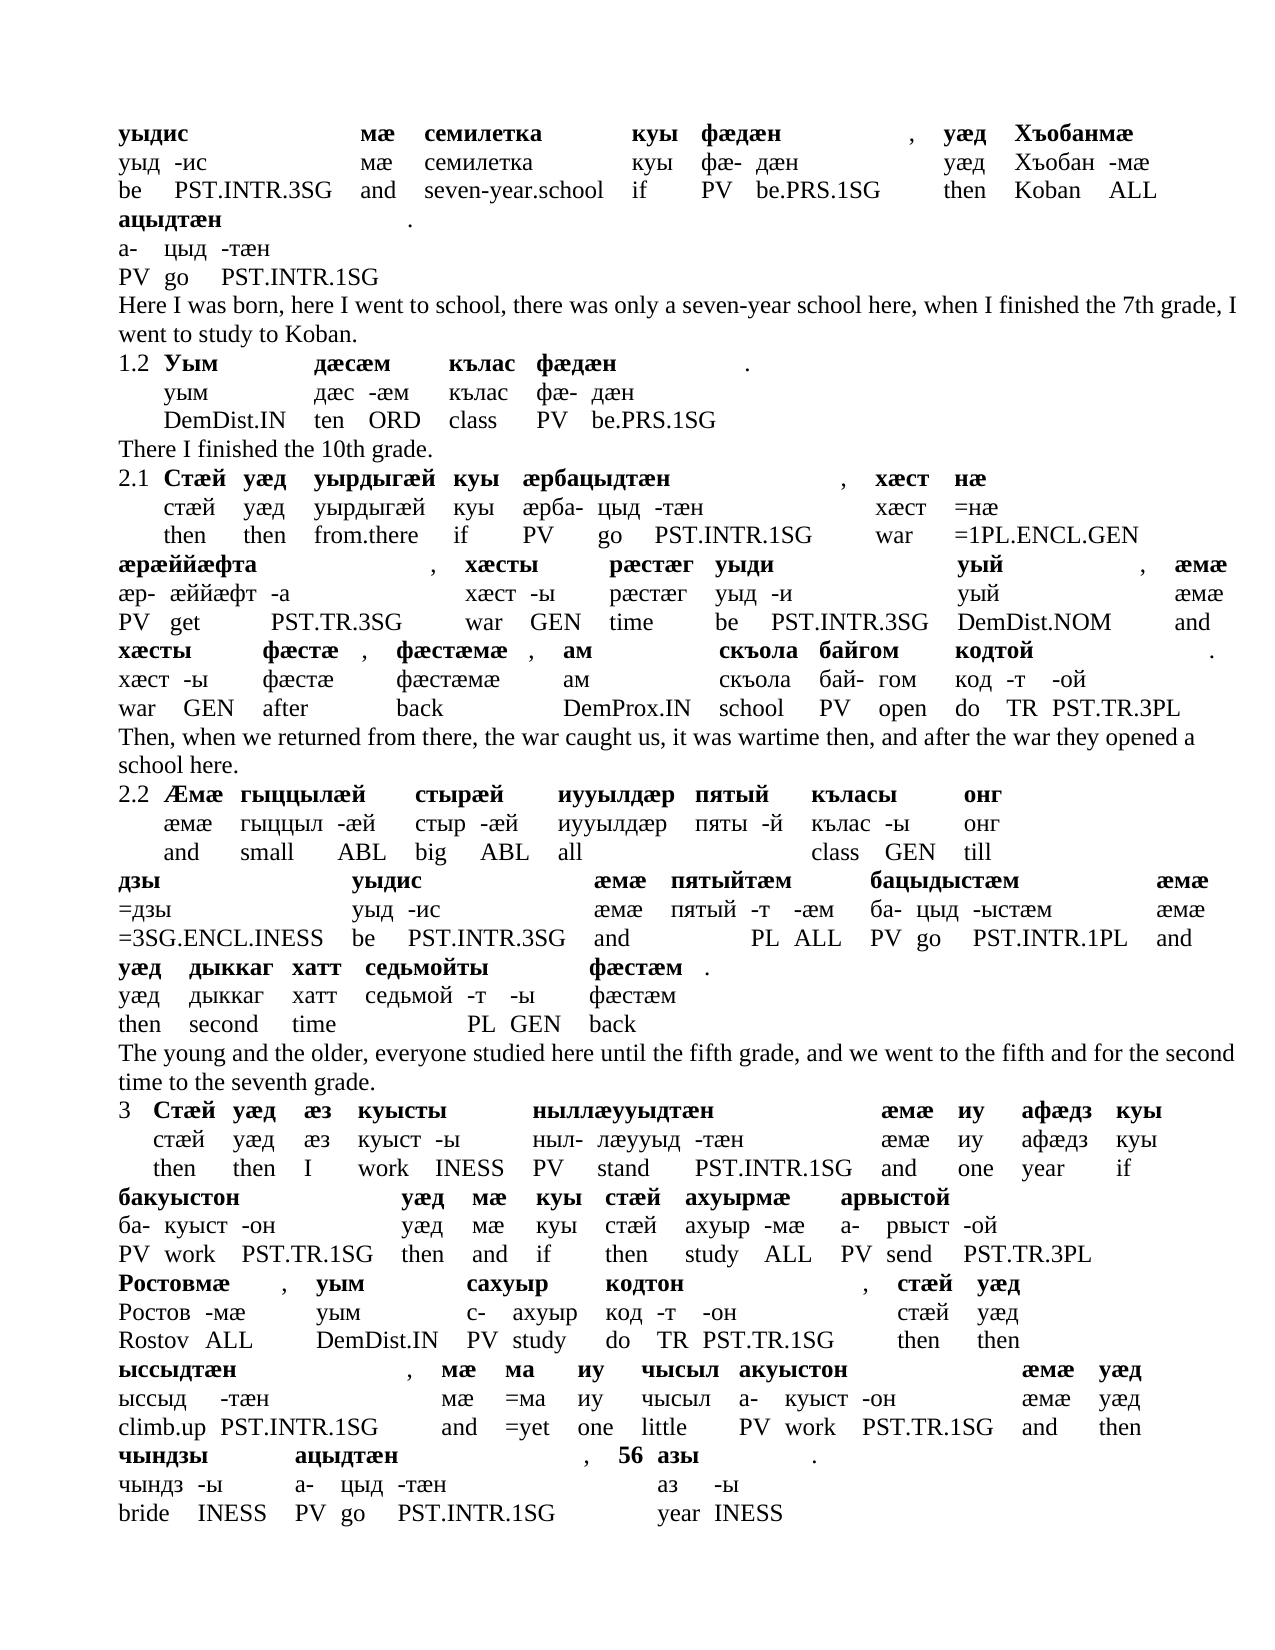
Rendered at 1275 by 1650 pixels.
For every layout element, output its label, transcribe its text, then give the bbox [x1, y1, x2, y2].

text ам [563, 636, 705, 664]
text æмæ [881, 1124, 930, 1153]
text then [243, 521, 286, 549]
text куы [1116, 1124, 1157, 1153]
text PST.TR.1SG [862, 1412, 994, 1441]
text дæн [591, 377, 716, 406]
text уыди [715, 549, 943, 578]
text ABL [480, 837, 530, 866]
text ORD [368, 406, 421, 434]
text иууылдæр [558, 779, 681, 808]
text скъола [719, 664, 791, 693]
text small [240, 837, 323, 866]
text PST.TR.1SG [241, 1239, 373, 1268]
text . [704, 952, 725, 981]
text and [360, 176, 396, 204]
text хæст [875, 463, 940, 492]
text æмæ [163, 808, 212, 837]
text мæ [360, 118, 410, 147]
text уæд [118, 981, 161, 1009]
text =yet [505, 1412, 550, 1441]
text PST.INTR.1PL [973, 923, 1128, 952]
text 2.1 [118, 463, 149, 492]
text семилетка [424, 147, 604, 176]
text мæ [472, 1182, 522, 1211]
text -мæ [1109, 147, 1157, 176]
text æз [303, 1124, 330, 1153]
text ALL [793, 923, 842, 952]
text уыд [352, 894, 394, 923]
text PST.TR.3PL [963, 1239, 1092, 1268]
text бакуыстон [118, 1182, 387, 1211]
text =дзы [118, 894, 324, 923]
text -тæн [654, 492, 813, 521]
text , [406, 1354, 427, 1383]
text climb.up [118, 1412, 206, 1441]
text work [784, 1412, 848, 1441]
text æр- [118, 578, 156, 607]
text æмæ [1174, 549, 1237, 578]
text PST.TR.3PL [1052, 693, 1181, 722]
text class [449, 406, 509, 434]
text The young and the older, everyone studied here until the fifth grade, and we went to the fifth and for the second time to the seventh grade. [118, 1038, 1249, 1096]
text ацыдтæн [118, 204, 393, 233]
text æййæфт [169, 578, 257, 607]
text PV [118, 1239, 150, 1268]
text стырæй [415, 779, 544, 808]
text then [233, 1153, 276, 1182]
text уæд [1098, 1354, 1155, 1383]
text . [1209, 636, 1230, 664]
text GEN [183, 693, 234, 722]
text war [465, 607, 516, 636]
text мæ [441, 1354, 491, 1383]
text go [164, 262, 207, 291]
text -ы [714, 1469, 783, 1498]
text and [1022, 1412, 1071, 1441]
text -ы [510, 981, 561, 1009]
text . [744, 348, 765, 377]
text куысты [358, 1096, 518, 1124]
text уыд [715, 578, 757, 607]
text код [605, 1297, 643, 1326]
text work [164, 1239, 228, 1268]
text -тæн [397, 1469, 556, 1498]
text рæстæг [609, 578, 687, 607]
text -мæ [764, 1211, 813, 1239]
text Rostov [118, 1326, 191, 1354]
text афæдз [1021, 1124, 1088, 1153]
text уæд [401, 1182, 458, 1211]
text уым [163, 377, 286, 406]
text -ы [884, 808, 936, 837]
text Here I was born, here I went to school, there was only a seven-year school here, when I finished the 7th grade, I went to study to Koban. [118, 291, 1249, 348]
text кълас [449, 377, 509, 406]
text кълас [811, 808, 871, 837]
text time [609, 607, 687, 636]
text =3SG.ENCL.INESS [118, 923, 324, 952]
text с- [466, 1297, 498, 1326]
text little [641, 1412, 711, 1441]
text куы [536, 1182, 591, 1211]
text PST.INTR.1SG [397, 1498, 556, 1527]
text бай- [819, 664, 864, 693]
text PST.TR.3SG [271, 607, 403, 636]
text PST.INTR.1SG [220, 1412, 379, 1441]
text if [632, 176, 673, 204]
text seven-year.school [424, 176, 604, 204]
text -æй [480, 808, 530, 837]
text GEN [530, 607, 581, 636]
text PV [536, 406, 578, 434]
text уæд [118, 952, 175, 981]
text all [558, 837, 667, 866]
text æмæ [1022, 1383, 1071, 1412]
text time [292, 1009, 337, 1038]
text æмæ [1022, 1354, 1085, 1383]
text then [401, 1239, 444, 1268]
text PV [522, 521, 584, 549]
text and [1174, 607, 1224, 636]
text Koban [1014, 176, 1095, 204]
text гом [878, 664, 927, 693]
text one [577, 1412, 614, 1441]
text from.there [314, 521, 426, 549]
text till [964, 837, 1000, 866]
text хæсты [465, 549, 595, 578]
text онг [964, 808, 1000, 837]
text рæстæг [609, 549, 701, 578]
text PST.INTR.1SG [694, 1153, 853, 1182]
text then [153, 1153, 205, 1182]
text æз [303, 1096, 344, 1124]
text -он [862, 1383, 994, 1412]
text азы [657, 1441, 797, 1469]
text then [1098, 1412, 1142, 1441]
text PV [532, 1153, 583, 1182]
text do [955, 693, 992, 722]
text пяты [695, 808, 748, 837]
text ахуырмæ [685, 1182, 827, 1211]
text куы [632, 118, 687, 147]
text PST.TR.1SG [702, 1326, 834, 1354]
text цыд [340, 1469, 383, 1498]
text чындзы [118, 1441, 281, 1469]
text а- [739, 1383, 771, 1412]
text , [862, 1268, 883, 1297]
text а- [840, 1211, 872, 1239]
text war [875, 521, 926, 549]
text -т [1006, 664, 1038, 693]
text стæй [897, 1297, 949, 1326]
text PV [840, 1239, 872, 1268]
text PV [819, 693, 864, 722]
text TR [657, 1326, 689, 1354]
text be [118, 176, 160, 204]
text There I finished the 10th grade. [118, 434, 1249, 463]
text ALL [205, 1326, 253, 1354]
text and [881, 1153, 930, 1182]
text if [536, 1239, 577, 1268]
text уырдыгæй [314, 492, 426, 521]
text -мæ [205, 1297, 253, 1326]
text PST.INTR.3SG [771, 607, 929, 636]
text PV [870, 923, 902, 952]
text PST.INTR.3SG [408, 923, 566, 952]
text open [878, 693, 927, 722]
text -ис [408, 894, 566, 923]
text do [605, 1326, 643, 1354]
text уæд [977, 1297, 1020, 1326]
text -он [702, 1297, 834, 1326]
text уым [316, 1268, 453, 1297]
text уæд [233, 1096, 290, 1124]
text -ой [963, 1211, 1092, 1239]
text INESS [435, 1153, 504, 1182]
text æмæ [881, 1096, 944, 1124]
text куы [1116, 1096, 1171, 1124]
text стæй [163, 492, 215, 521]
text , [430, 549, 451, 578]
text PST.INTR.1SG [654, 521, 813, 549]
text кълас [449, 348, 522, 377]
text and [594, 923, 643, 952]
text æмæ [1156, 866, 1219, 894]
text -т [657, 1297, 689, 1326]
text уæд [243, 463, 300, 492]
text ыссыд [118, 1383, 206, 1412]
text PV [466, 1326, 498, 1354]
text and [441, 1412, 477, 1441]
text big [415, 837, 466, 866]
text æмæ [1174, 578, 1224, 607]
text GEN [510, 1009, 561, 1038]
text куы [453, 492, 495, 521]
text 56 [618, 1441, 643, 1469]
text фæ- [536, 377, 578, 406]
text афæдз [1021, 1096, 1102, 1124]
text -ис [174, 147, 333, 176]
text =1PL.ENCL.GEN [954, 521, 1139, 549]
text -и [771, 578, 929, 607]
text and [1156, 923, 1205, 952]
text скъола [719, 636, 805, 664]
text нæ [954, 463, 1153, 492]
text дæс [314, 377, 354, 406]
text ахуыр [512, 1297, 578, 1326]
text фæстæм [589, 952, 690, 981]
text фæдæн [701, 118, 895, 147]
text study [685, 1239, 750, 1268]
text куы [453, 463, 508, 492]
text , [361, 636, 382, 664]
text -ы [435, 1124, 504, 1153]
text æмæ [594, 866, 657, 894]
text иу [577, 1354, 627, 1383]
text PST.INTR.3SG [174, 176, 333, 204]
text , [528, 636, 549, 664]
text stand [597, 1153, 681, 1182]
text -æм [793, 894, 842, 923]
text go [916, 923, 959, 952]
text ба- [118, 1211, 150, 1239]
text if [453, 521, 495, 549]
text Then, when we returned from there, the war caught us, it was wartime then, and after the war they opened a school here. [118, 722, 1249, 779]
text а- [118, 233, 150, 262]
text PV [118, 607, 156, 636]
text DemDist.IN [163, 406, 286, 434]
text кодтой [955, 636, 1195, 664]
text -ой [1052, 664, 1181, 693]
text куыст [164, 1211, 228, 1239]
text be [352, 923, 394, 952]
text then [163, 521, 215, 549]
text уæд [977, 1268, 1034, 1297]
text стæй [153, 1124, 205, 1153]
text -а [271, 578, 403, 607]
text арвыстой [840, 1182, 1106, 1211]
text седьмой [365, 981, 453, 1009]
text седьмойты [365, 952, 575, 981]
text -ы [530, 578, 581, 607]
text уæд [233, 1124, 276, 1153]
text then [943, 176, 986, 204]
text байгом [819, 636, 941, 664]
text хæст [875, 492, 926, 521]
text куыст [784, 1383, 848, 1412]
text Хъобанмæ [1014, 118, 1171, 147]
text class [811, 837, 871, 866]
text лæууыд [597, 1124, 681, 1153]
text стæй [897, 1268, 963, 1297]
text year [1021, 1153, 1088, 1182]
text рвыст [886, 1211, 949, 1239]
text цыд [916, 894, 959, 923]
text work [358, 1153, 421, 1182]
text -тæн [694, 1124, 853, 1153]
text -он [241, 1211, 373, 1239]
text уырдыгæй [314, 463, 439, 492]
text бацыдыстæм [870, 866, 1142, 894]
text , [281, 1268, 302, 1297]
text иу [577, 1383, 614, 1412]
text , [583, 1441, 604, 1469]
text семилетка [424, 118, 618, 147]
text -тæн [221, 233, 379, 262]
text куыст [358, 1124, 421, 1153]
text , [908, 118, 929, 147]
text уæд [943, 118, 1000, 147]
text DemDist.NOM [957, 607, 1112, 636]
text -ы [183, 664, 234, 693]
text -æй [337, 808, 387, 837]
text сахуыр [466, 1268, 592, 1297]
text PST.INTR.1SG [221, 262, 379, 291]
text then [897, 1326, 949, 1354]
text куы [536, 1211, 577, 1239]
text кодтон [605, 1268, 848, 1297]
text æмæ [594, 894, 643, 923]
text ABL [337, 837, 387, 866]
text if [1116, 1153, 1157, 1182]
text Ростовмæ [118, 1268, 267, 1297]
text чысыл [641, 1383, 711, 1412]
text get [169, 607, 257, 636]
text уæд [943, 147, 986, 176]
text уæд [401, 1211, 444, 1239]
text Æмæ [163, 779, 226, 808]
text ыссыдтæн [118, 1354, 393, 1383]
text back [589, 1009, 676, 1038]
text мæ [472, 1211, 508, 1239]
text ALL [1109, 176, 1157, 204]
text дæн [756, 147, 881, 176]
text , [1139, 549, 1161, 578]
text ахуыр [685, 1211, 750, 1239]
text æрæййæфта [118, 549, 416, 578]
text куы [632, 147, 673, 176]
text стыр [415, 808, 466, 837]
text ацыдтæн [294, 1441, 569, 1469]
text TR [1006, 693, 1038, 722]
text INESS [714, 1498, 783, 1527]
text INESS [197, 1498, 267, 1527]
text фæдæн [536, 348, 730, 377]
text PL [751, 923, 780, 952]
text хатт [292, 952, 351, 981]
text -й [761, 808, 783, 837]
text иу [958, 1096, 1008, 1124]
text пятый [671, 894, 737, 923]
text PV [294, 1498, 327, 1527]
text DemDist.IN [316, 1326, 439, 1354]
text уый [957, 549, 1126, 578]
text Стæй [163, 463, 229, 492]
text а- [294, 1469, 327, 1498]
text then [977, 1326, 1020, 1354]
text æмæ [1156, 894, 1205, 923]
text иууылдæр [558, 808, 667, 837]
text second [189, 1009, 264, 1038]
text war [118, 693, 169, 722]
text фæстæмæ [396, 664, 500, 693]
text æрба- [522, 492, 584, 521]
text акуыстон [739, 1354, 1008, 1383]
text be.PRS.1SG [756, 176, 881, 204]
text year [657, 1498, 700, 1527]
text and [163, 837, 212, 866]
text -æм [368, 377, 421, 406]
text мæ [360, 147, 396, 176]
text Ростов [118, 1297, 191, 1326]
text go [597, 521, 641, 549]
text фæ- [701, 147, 742, 176]
text уый [957, 578, 1112, 607]
text 3 [118, 1096, 139, 1124]
text хæст [465, 578, 516, 607]
text хæст [118, 664, 169, 693]
text then [118, 1009, 161, 1038]
text GEN [884, 837, 936, 866]
text PV [739, 1412, 771, 1441]
text go [340, 1498, 383, 1527]
text фæстæмæ [396, 636, 514, 664]
text one [958, 1153, 994, 1182]
text уæд [1098, 1383, 1142, 1412]
text мæ [441, 1383, 477, 1412]
text чындз [118, 1469, 184, 1498]
text уыд [118, 147, 160, 176]
text -т [467, 981, 496, 1009]
text school [719, 693, 791, 722]
text be [715, 607, 757, 636]
text дыккаг [189, 981, 264, 1009]
text уыдис [118, 118, 346, 147]
text дыккаг [189, 952, 278, 981]
text фæстæм [589, 981, 676, 1009]
text be.PRS.1SG [591, 406, 716, 434]
text иу [958, 1124, 994, 1153]
text and [472, 1239, 508, 1268]
text хæсты [118, 636, 248, 664]
text дзы [118, 866, 338, 894]
text -ы [197, 1469, 267, 1498]
text PL [467, 1009, 496, 1038]
text уыдис [352, 866, 580, 894]
text send [886, 1239, 949, 1268]
text ALL [764, 1239, 813, 1268]
text bride [118, 1498, 184, 1527]
text PV [118, 262, 150, 291]
text аз [657, 1469, 700, 1498]
text =нæ [954, 492, 1139, 521]
text then [605, 1239, 657, 1268]
text стæй [605, 1211, 657, 1239]
text =ма [505, 1383, 550, 1412]
text гыццыл [240, 808, 323, 837]
text фæстæ [262, 664, 334, 693]
text цыд [164, 233, 207, 262]
text DemProx.IN [563, 693, 691, 722]
text пятый [695, 779, 797, 808]
text дæсæм [314, 348, 435, 377]
text онг [964, 779, 1014, 808]
text , [840, 463, 861, 492]
text ам [563, 664, 691, 693]
text уæд [243, 492, 286, 521]
text 1.2 [118, 348, 149, 377]
text back [396, 693, 500, 722]
text чысыл [641, 1354, 725, 1383]
text 2.2 [118, 779, 149, 808]
text ныл- [532, 1124, 583, 1153]
text Уым [163, 348, 300, 377]
text æрбацыдтæн [522, 463, 827, 492]
text study [512, 1326, 578, 1354]
text . [407, 204, 428, 233]
text Стæй [153, 1096, 219, 1124]
text -тæн [220, 1383, 379, 1412]
text -ыстæм [973, 894, 1128, 923]
text after [262, 693, 334, 722]
text фæстæ [262, 636, 348, 664]
text уым [316, 1297, 439, 1326]
text хатт [292, 981, 337, 1009]
text Хъобан [1014, 147, 1095, 176]
text код [955, 664, 992, 693]
text -т [751, 894, 780, 923]
text къласы [811, 779, 950, 808]
text ныллæууыдтæн [532, 1096, 867, 1124]
text гыццылæй [240, 779, 401, 808]
text стæй [605, 1182, 671, 1211]
text цыд [597, 492, 641, 521]
text . [811, 1441, 832, 1469]
text пятыйтæм [671, 866, 856, 894]
text ten [314, 406, 354, 434]
text ма [505, 1354, 564, 1383]
text I [303, 1153, 330, 1182]
text PV [701, 176, 742, 204]
text ба- [870, 894, 902, 923]
